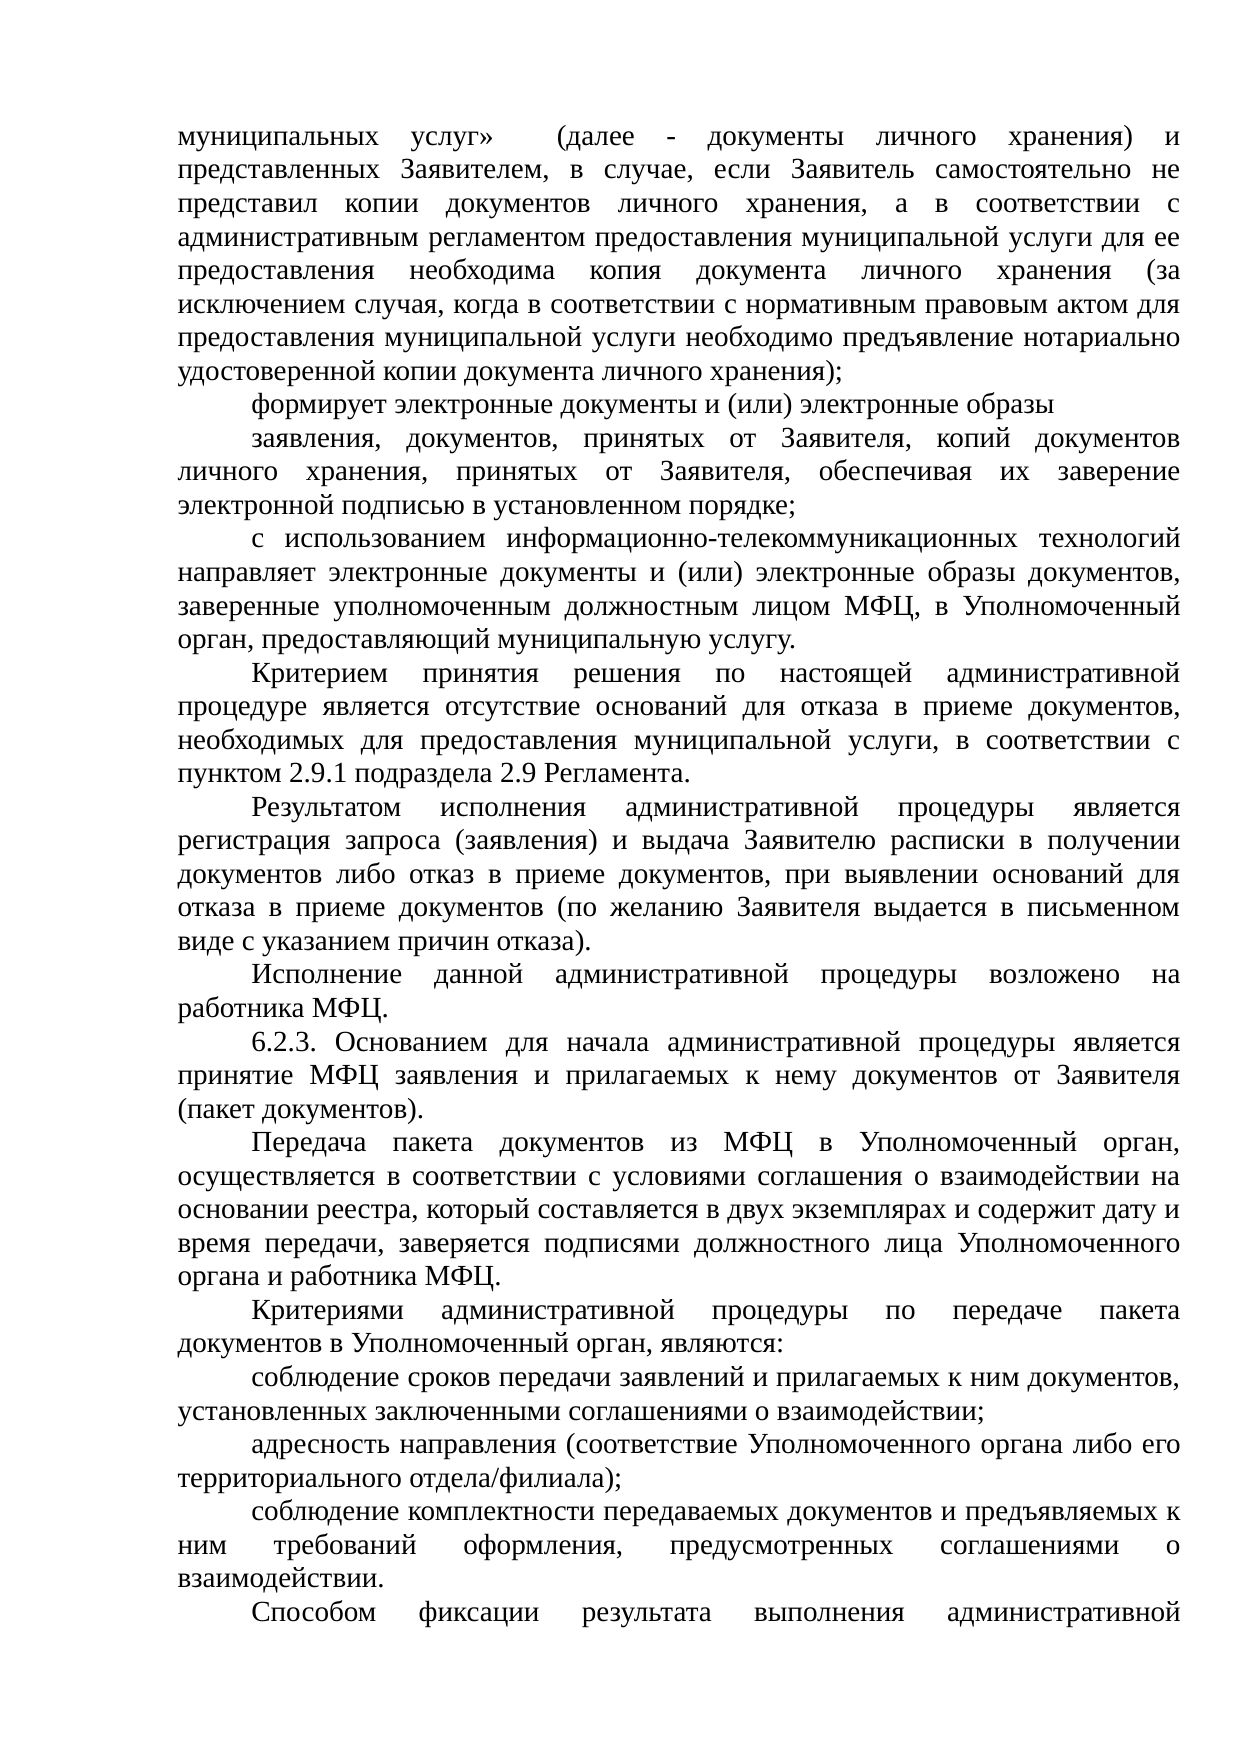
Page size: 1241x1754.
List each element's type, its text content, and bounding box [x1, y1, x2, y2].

text Способом фиксации результата выполнения административной [177, 1594, 1181, 1627]
text Критериями административной процедуры по передаче пакета документов в Уполномоченный орган, являются: [177, 1292, 1181, 1359]
text соблюдение сроков передачи заявлений и прилагаемых к ним документов, установленных заключенными соглашениями о взаимодействии; [177, 1359, 1181, 1426]
text Результатом исполнения административной процедуры является регистрация запроса (заявления) и выдача Заявителю расписки в получении документов либо отказ в приеме документов, при выявлении оснований для отказа в приеме документов (по желанию Заявителя выдается в письменном виде с указанием причин отказа). [177, 789, 1181, 957]
text с использованием информационно-телекоммуникационных технологий направляет электронные документы и (или) электронные образы документов, заверенные уполномоченным должностным лицом МФЦ, в Уполномоченный орган, предоставляющий муниципальную услугу. [177, 521, 1181, 655]
text Передача пакета документов из МФЦ в Уполномоченный орган, осуществляется в соответствии с условиями соглашения о взаимодействии на основании реестра, который составляется в двух экземплярах и содержит дату и время передачи, заверяется подписями должностного лица Уполномоченного органа и работника МФЦ. [177, 1124, 1181, 1292]
text муниципальных услуг» (далее - документы личного хранения) и представленных Заявителем, в случае, если Заявитель самостоятельно не представил копии документов личного хранения, а в соответствии с административным регламентом предоставления муниципальной услуги для ее предоставления необходима копия документа личного хранения (за исключением случая, когда в соответствии с нормативным правовым актом для предоставления муниципальной услуги необходимо предъявление нотариально удостоверенной копии документа личного хранения); [177, 118, 1181, 386]
text заявления, документов, принятых от Заявителя, копий документов личного хранения, принятых от Заявителя, обеспечивая их заверение электронной подписью в установленном порядке; [177, 420, 1181, 521]
text Исполнение данной административной процедуры возложено на работника МФЦ. [177, 957, 1181, 1024]
text 6.2.3. Основанием для начала административной процедуры является принятие МФЦ заявления и прилагаемых к нему документов от Заявителя (пакет документов). [177, 1024, 1181, 1124]
text Критерием принятия решения по настоящей административной процедуре является отсутствие оснований для отказа в приеме документов, необходимых для предоставления муниципальной услуги, в соответствии с пунктом 2.9.1 подраздела 2.9 Регламента. [177, 655, 1181, 789]
text соблюдение комплектности передаваемых документов и предъявляемых к ним требований оформления, предусмотренных соглашениями о взаимодействии. [177, 1493, 1181, 1594]
text формирует электронные документы и (или) электронные образы [177, 386, 1181, 420]
text адресность направления (соответствие Уполномоченного органа либо его территориального отдела/филиала); [177, 1426, 1181, 1493]
